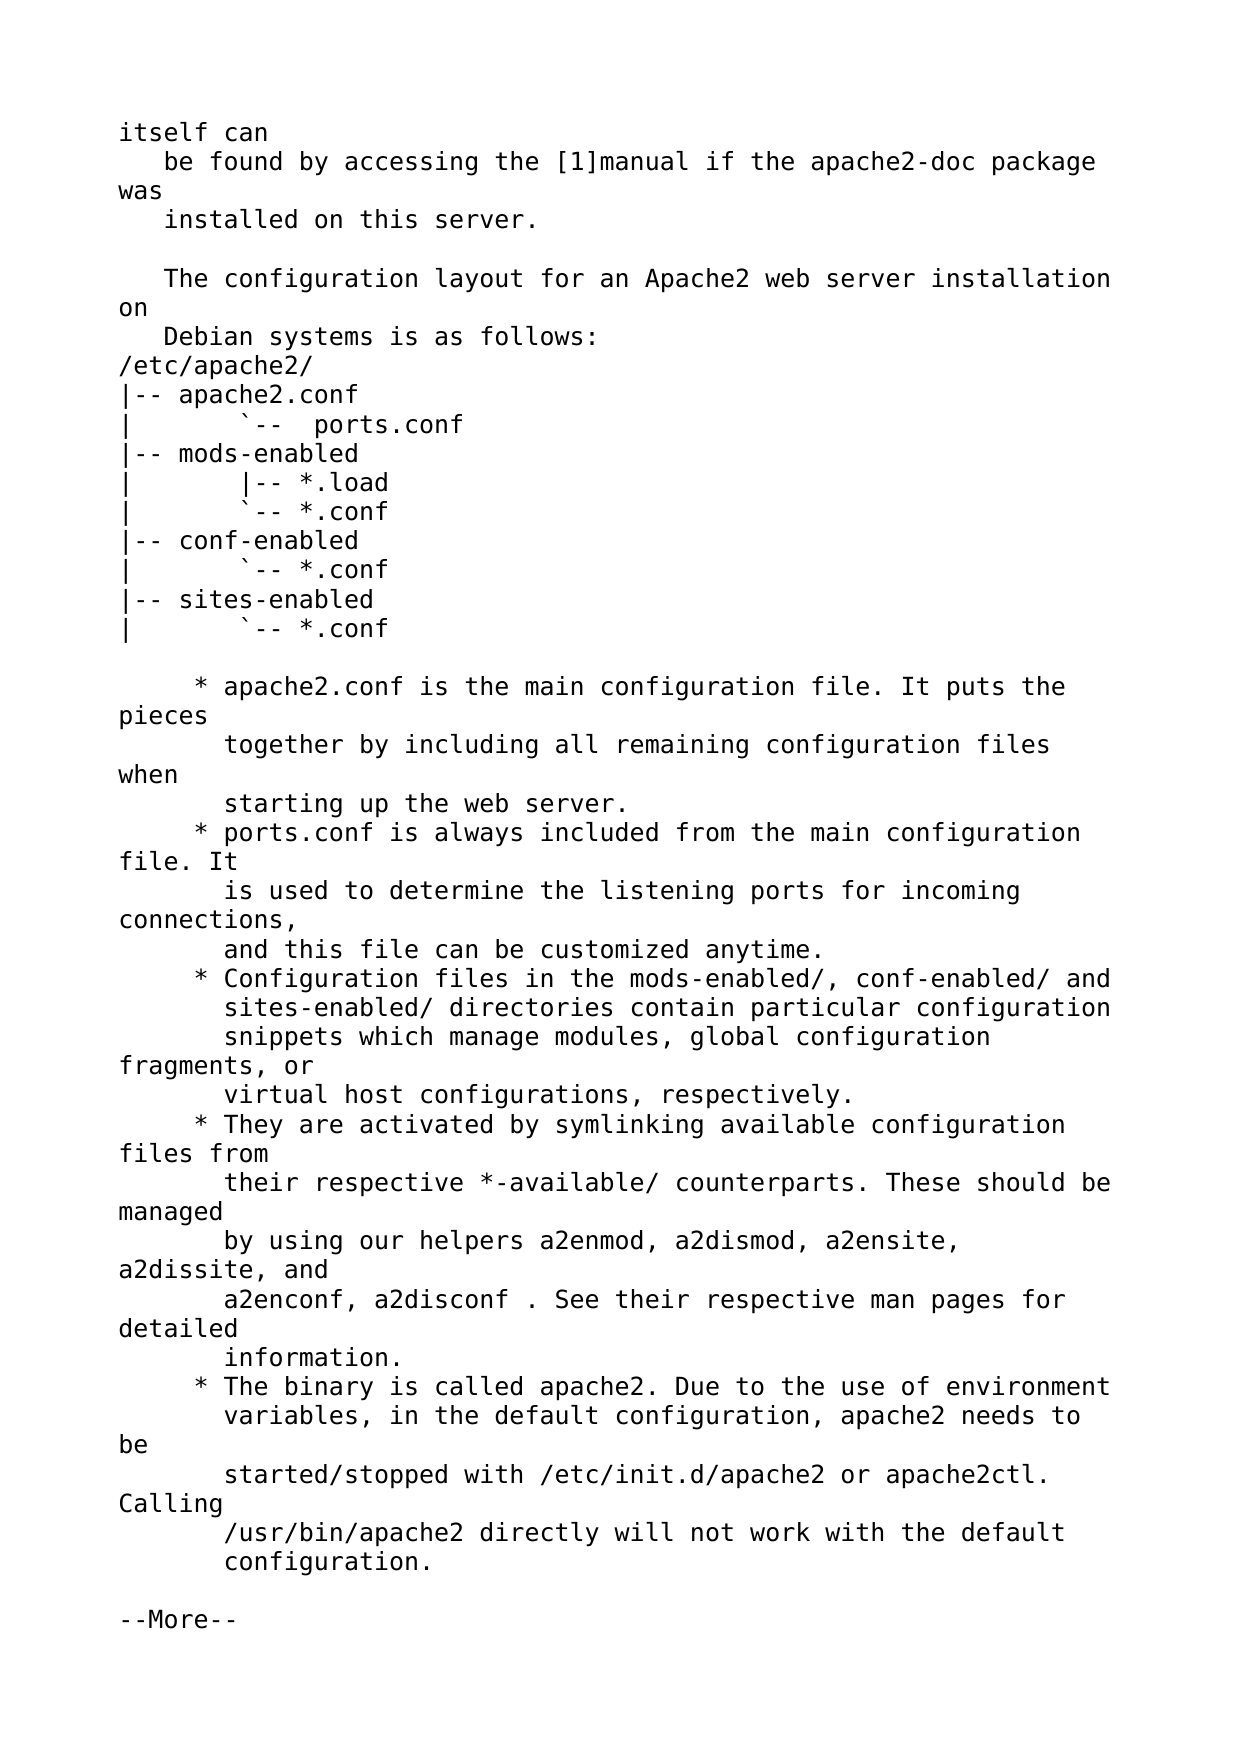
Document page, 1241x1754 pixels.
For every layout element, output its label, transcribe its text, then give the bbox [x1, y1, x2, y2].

text itself can be found by accessing the [1]manual if the apache2-doc package was installed on this server. The configuration layout for an Apache2 web server installation on Debian systems is as follows: /etc/apache2/ |-- apache2.conf | `-- ports.conf |-- mods-enabled | |-- *.load | `-- *.conf |-- conf-enabled | `-- *.conf |-- sites-enabled | `-- *.conf * apache2.conf is the main configuration file. It puts the pieces together by including all remaining configuration files when starting up the web server. * ports.conf is always included from the main configuration file. It is used to determine the listening ports for incoming connections, and this file can be customized anytime. * Configuration files in the mods-enabled/, conf-enabled/ and sites-enabled/ directories contain particular configuration snippets which manage modules, global configuration fragments, or virtual host configurations, respectively. * They are activated by symlinking available configuration files from their respective *-available/ counterparts. These should be managed by using our helpers a2enmod, a2dismod, a2ensite, a2dissite, and a2enconf, a2disconf . See their respective man pages for detailed information. * The binary is called apache2. Due to the use of environment variables, in the default configuration, apache2 needs to be started/stopped with /etc/init.d/apache2 or apache2ctl. Calling /usr/bin/apache2 directly will not work with the default configuration. --More-- [118, 118, 1122, 1635]
